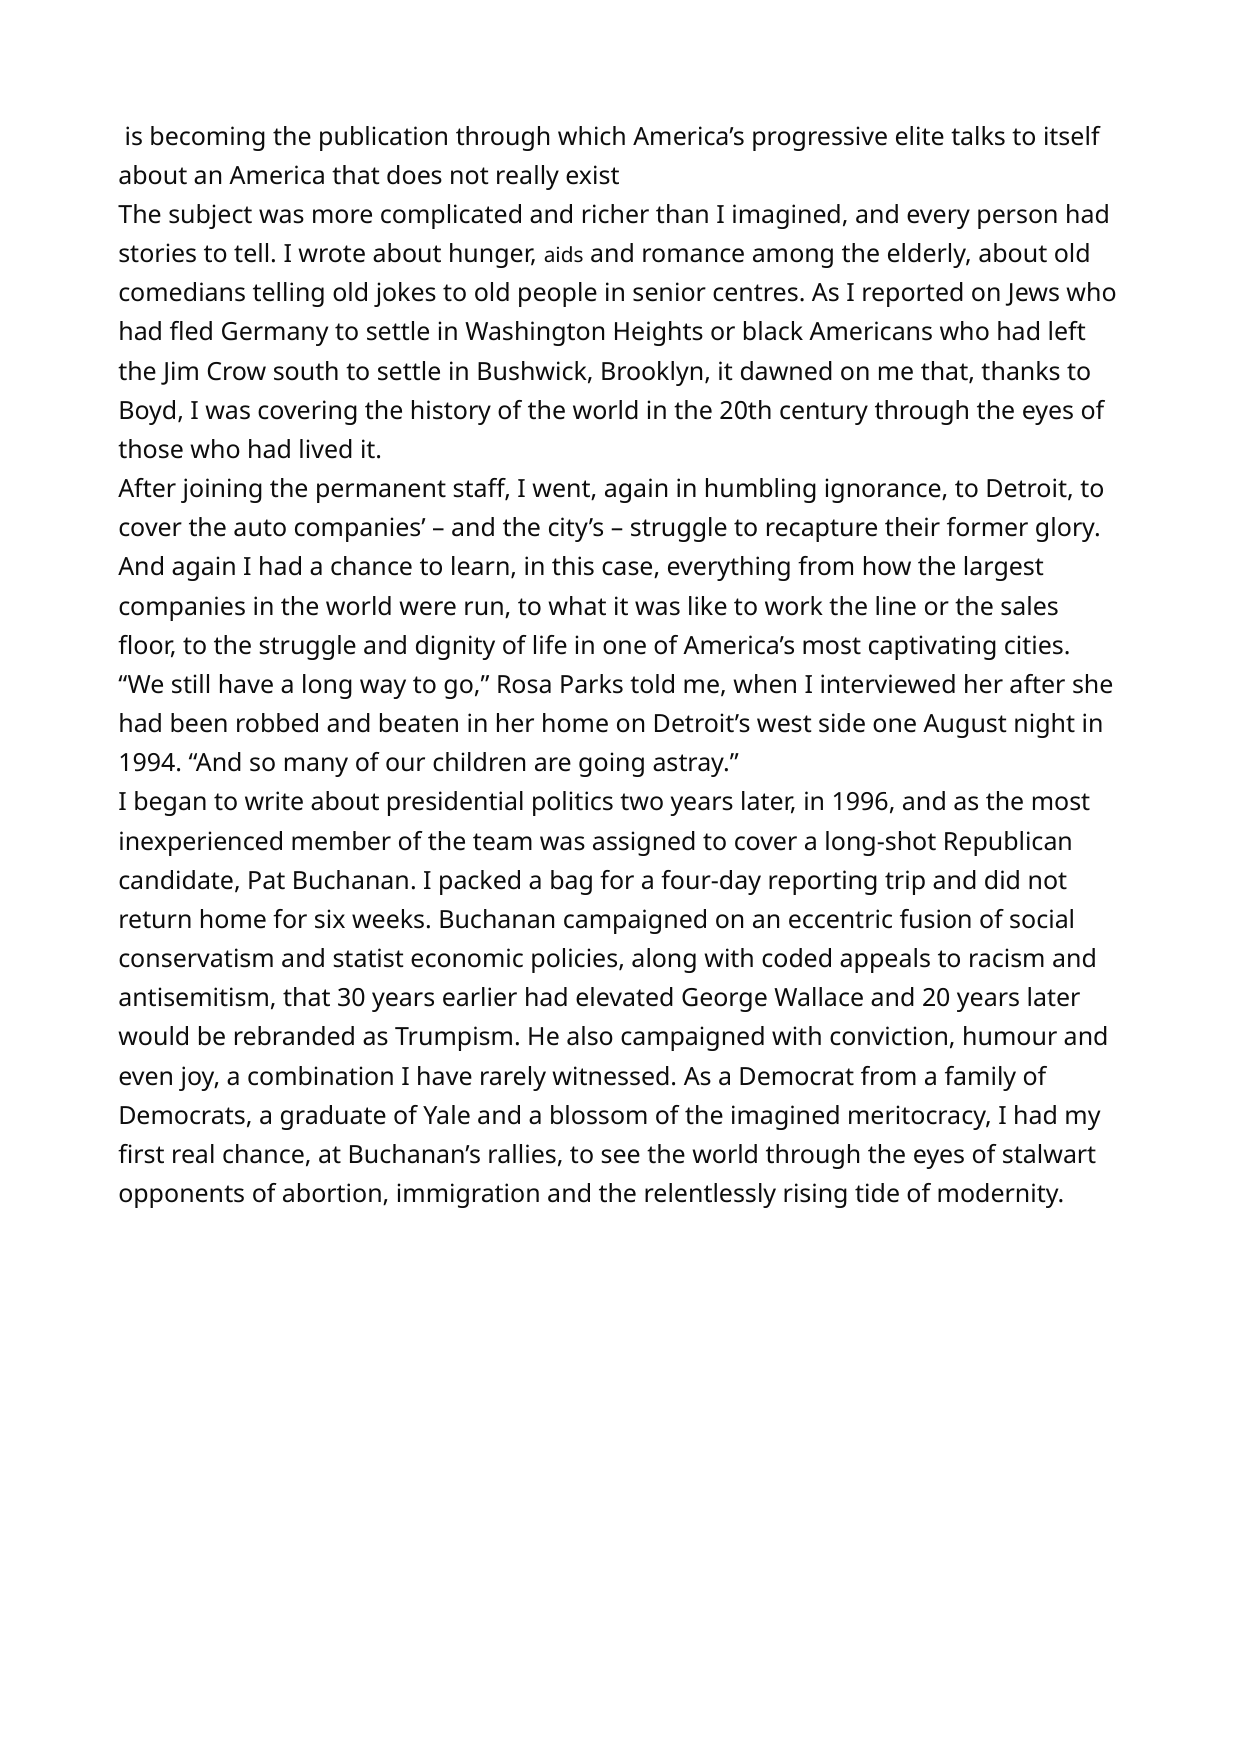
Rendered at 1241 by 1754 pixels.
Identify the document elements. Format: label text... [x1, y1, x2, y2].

text I began to write about presidential politics two years later, in 1996, and as the most inexperienced member of the team was assigned to cover a long-shot Republican candidate, Pat Buchanan. I packed a bag for a four-day reporting trip and did not return home for six weeks. Buchanan campaigned on an eccentric fusion of social conservatism and statist economic policies, along with coded appeals to racism and antisemitism, that 30 years earlier had elevated George Wallace and 20 years later would be rebranded as Trumpism. He also campaigned with conviction, humour and even joy, a combination I have rarely witnessed. As a Democrat from a family of Democrats, a graduate of Yale and a blossom of the imagined meritocracy, I had my first real chance, at Buchanan’s rallies, to see the world through the eyes of stalwart opponents of abortion, immigration and the relentlessly rising tide of modernity. [118, 784, 1122, 1210]
text The subject was more complicated and richer than I imagined, and every person had stories to tell. I wrote about hunger, aids and romance among the elderly, about old comedians telling old jokes to old people in senior centres. As I reported on Jews who had fled Germany to settle in Washington Heights or black Americans who had left the Jim Crow south to settle in Bushwick, Brooklyn, it dawned on me that, thanks to Boyd, I was covering the history of the world in the 20th century through the eyes of those who had lived it. [118, 196, 1122, 466]
text is becoming the publication through which America’s progressive elite talks to itself about an America that does not really exist [118, 118, 1122, 191]
text After joining the permanent staff, I went, again in humbling ignorance, to Detroit, to cover the auto companies’ – and the city’s – struggle to recapture their former glory. And again I had a chance to learn, in this case, everything from how the largest companies in the world were run, to what it was like to work the line or the sales floor, to the struggle and dignity of life in one of America’s most captivating cities. “We still have a long way to go,” Rosa Parks told me, when I interviewed her after she had been robbed and beaten in her home on Detroit’s west side one August night in 1994. “And so many of our children are going astray.” [118, 471, 1122, 779]
